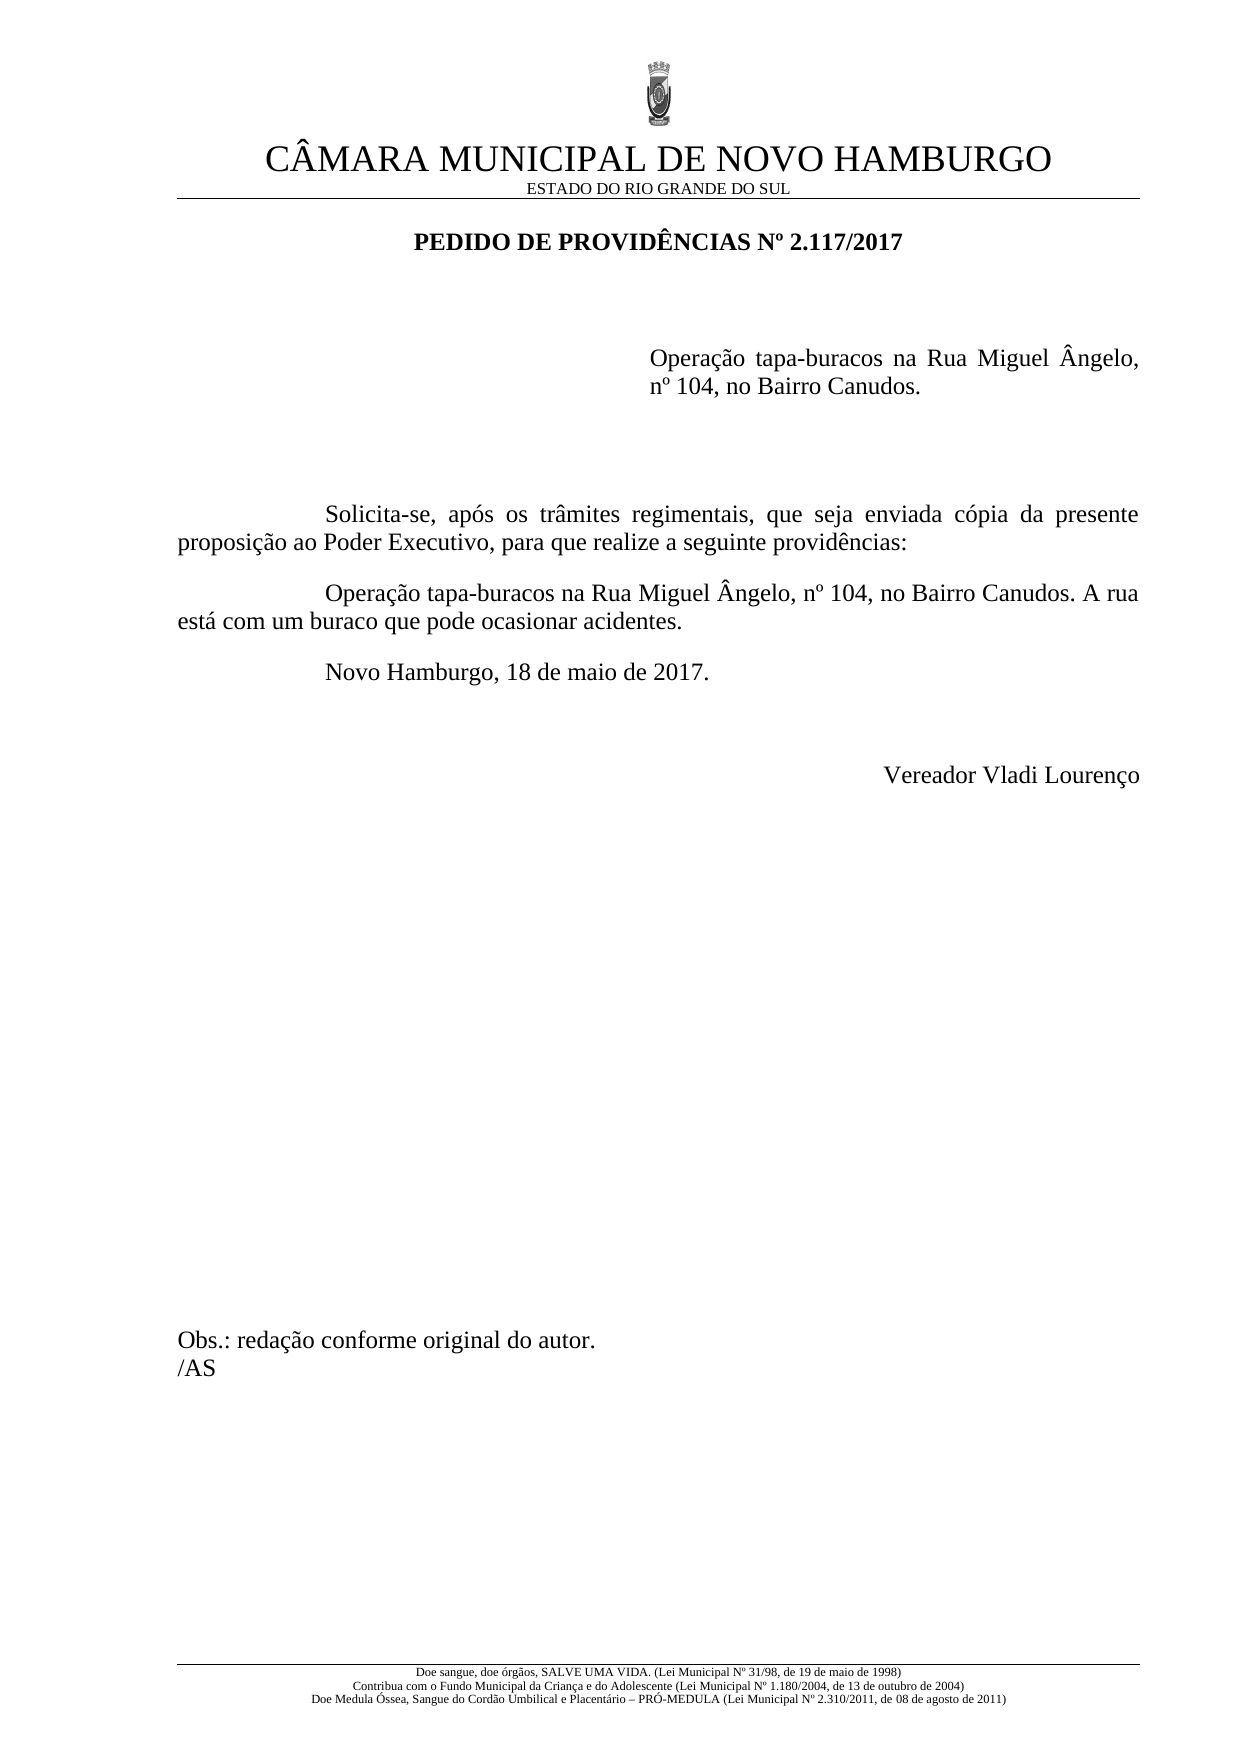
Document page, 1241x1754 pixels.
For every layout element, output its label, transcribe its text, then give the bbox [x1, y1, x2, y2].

text Operação tapa-buracos na Rua Miguel Ângelo, nº 104, no Bairro Canudos. A rua está com um buraco que pode ocasionar acidentes. [177, 579, 1140, 635]
text PEDIDO DE PROVIDÊNCIAS Nº 2.117/2017 [177, 228, 1140, 256]
text Operação tapa-buracos na Rua Miguel Ângelo, nº 104, no Bairro Canudos. [649, 344, 1140, 400]
text Novo Hamburgo, 18 de maio de 2017. [177, 658, 1140, 686]
text Solicita-se, após os trâmites regimentais, que seja enviada cópia da presente proposição ao Poder Executivo, para que realize a seguinte providências: [177, 500, 1140, 556]
text Vereador Vladi Lourenço [177, 761, 1140, 788]
text Obs.: redação conforme original do autor. [177, 1327, 1140, 1354]
text /AS [177, 1354, 1140, 1382]
